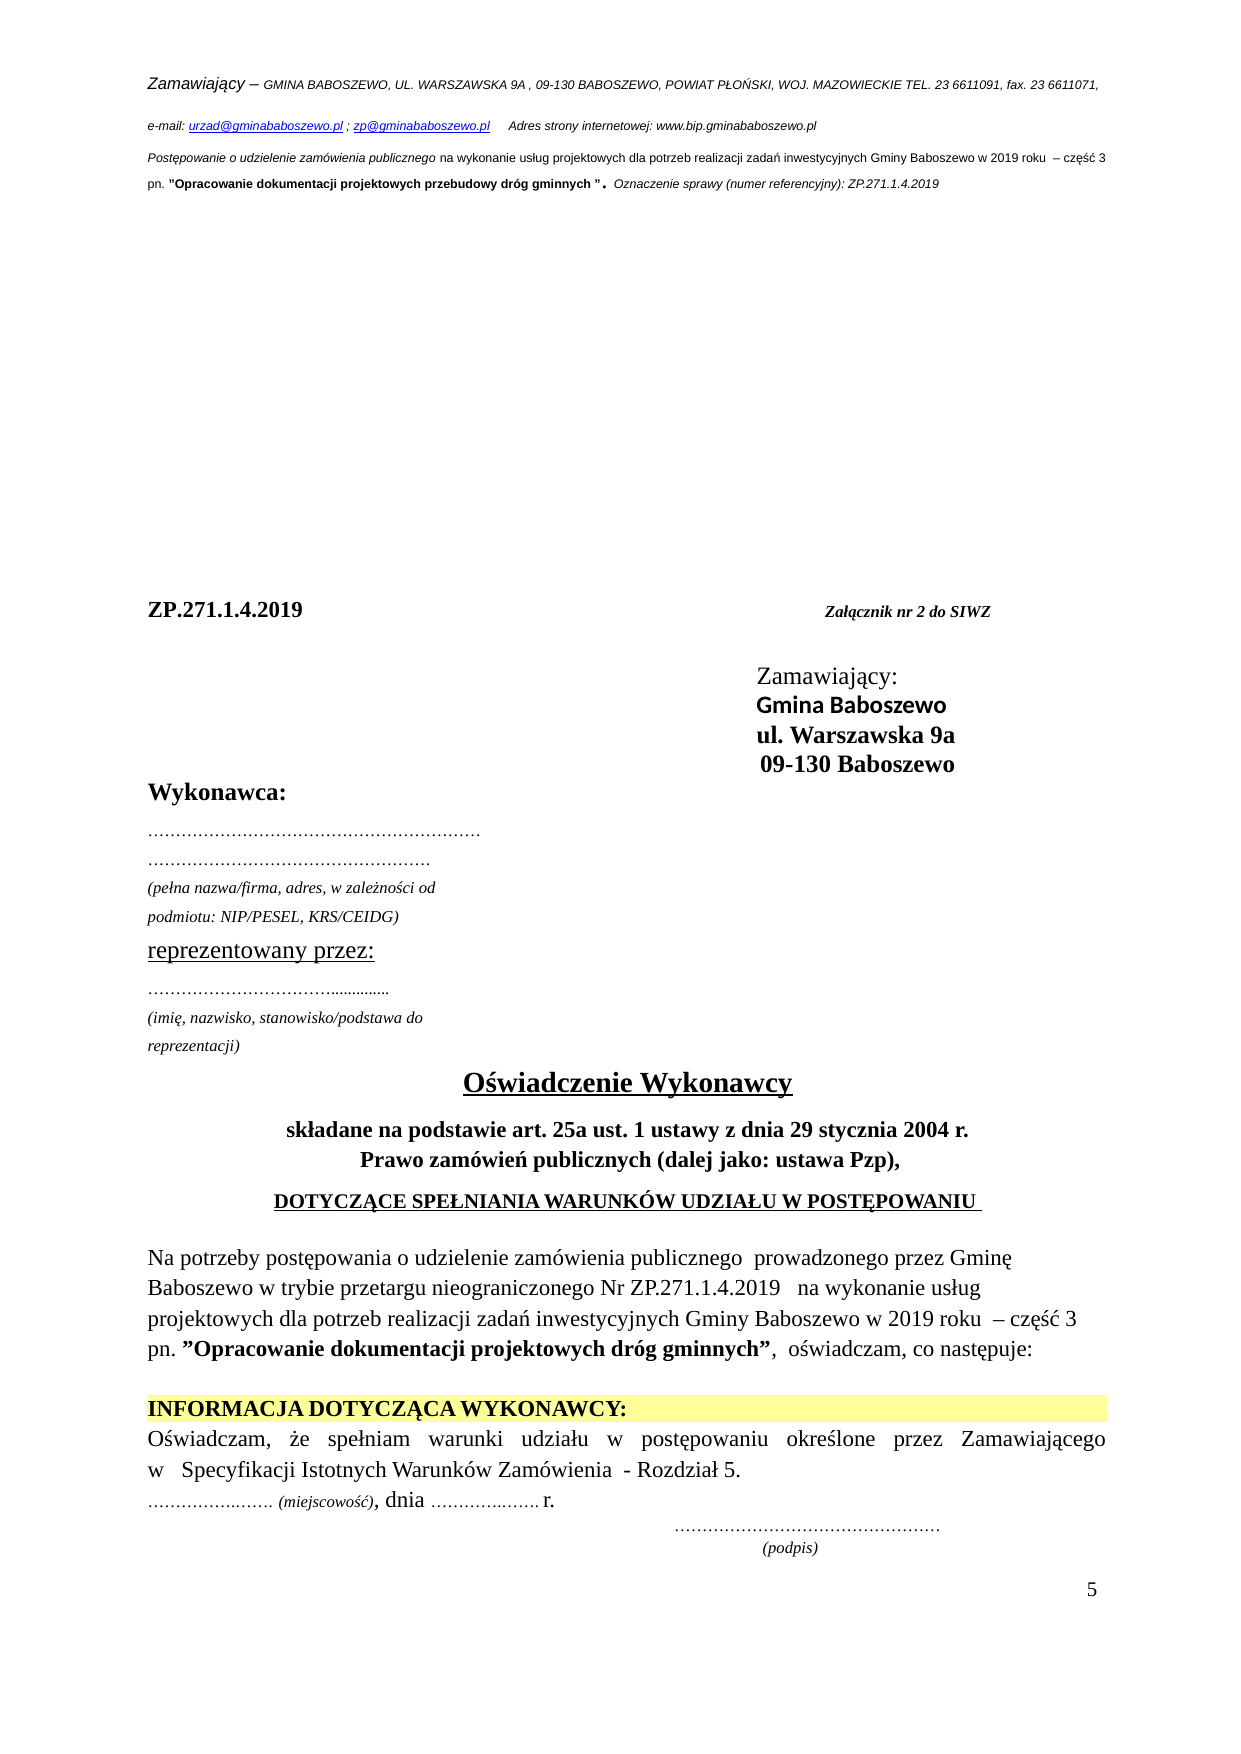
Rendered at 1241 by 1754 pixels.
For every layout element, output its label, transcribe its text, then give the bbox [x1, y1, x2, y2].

text …………………………….............. [147, 979, 487, 998]
text ………………………………………… [517, 1516, 1107, 1535]
text Oświadczenie Wykonawcy [147, 1065, 1107, 1098]
text Prawo zamówień publicznych (dalej jako: ustawa Pzp), [147, 1146, 1107, 1173]
text ………………………………………………………………………………………………… [147, 821, 487, 868]
text Na potrzeby postępowania o udzielenie zamówienia publicznego prowadzonego przez Gminę Baboszewo w trybie przetargu nieograniczonego Nr ZP.271.1.4.2019 na wykonanie usług projektowych dla potrzeb realizacji zadań inwestycyjnych Gminy Baboszewo w 2019 roku – część 3 pn. ”Opracowanie dokumentacji projektowych dróg gminnych”, oświadczam, co następuje: [147, 1244, 1107, 1361]
text 09-130 Baboszewo [147, 749, 1107, 777]
text DOTYCZĄCE SPEŁNIANIA WARUNKÓW UDZIAŁU W POSTĘPOWANIU [147, 1189, 1107, 1241]
text (pełna nazwa/firma, adres, w zależności od podmiotu: NIP/PESEL, KRS/CEIDG) [147, 878, 487, 926]
text Wykonawca: [147, 777, 1107, 806]
text składane na podstawie art. 25a ust. 1 ustawy z dnia 29 stycznia 2004 r. [147, 1116, 1107, 1142]
text Oświadczam, że spełniam warunki udziału w postępowaniu określone przez Zamawiającego w Specyfikacji Istotnych Warunków Zamówienia - Rozdział 5. [147, 1425, 1107, 1482]
text Zamawiający: Gmina Baboszewo ul. Warszawska 9a [694, 661, 1107, 749]
text reprezentowany przez: [147, 936, 1107, 964]
text INFORMACJA DOTYCZĄCA WYKONAWCY: [147, 1395, 1107, 1422]
text (imię, nazwisko, stanowisko/podstawa do reprezentacji) [147, 1007, 487, 1055]
text ZP.271.1.4.2019 Załącznik nr 2 do SIWZ [147, 596, 1107, 622]
text …………….……. (miejscowość), dnia ………….……. r. [147, 1486, 1107, 1512]
text (podpis) [664, 1538, 1107, 1557]
